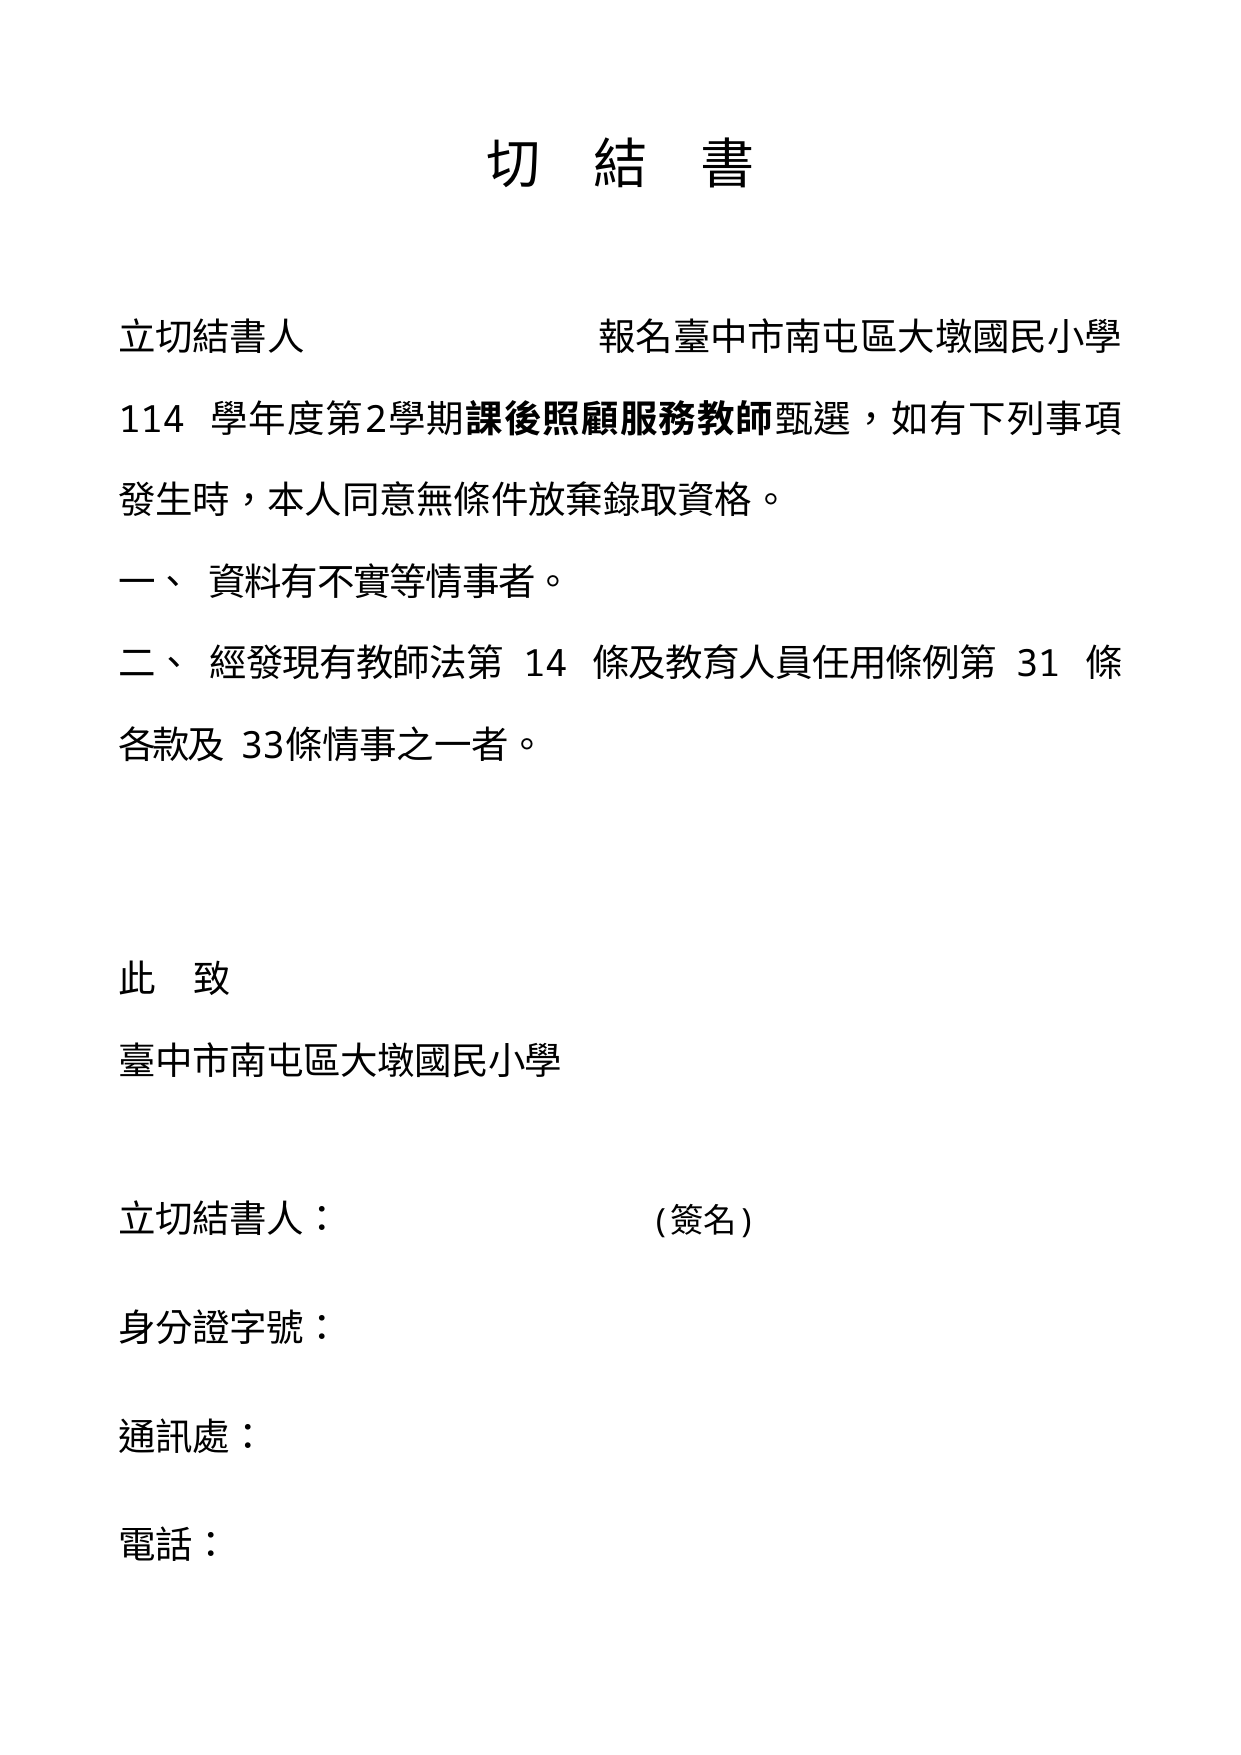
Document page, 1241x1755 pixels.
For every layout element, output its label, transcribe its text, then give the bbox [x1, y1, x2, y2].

text 一、 資料有不實等情事者。 [118, 552, 1122, 606]
text 臺中市南屯區大墩國民小學 [118, 1031, 1122, 1085]
text 通訊處： [118, 1406, 1122, 1461]
subtitle 切 結 書 [118, 121, 1122, 199]
text 此 致 [118, 949, 1122, 1004]
text 電話： [118, 1515, 1122, 1569]
text 立切結書人： (簽名) [118, 1189, 1122, 1243]
text 立切結書人 報名臺中市南屯區大墩國民小學114 學年度第2學期課後照顧服務教師甄選，如有下列事項發生時，本人同意無條件放棄錄取資格。 [118, 307, 1122, 524]
text 二、 經發現有教師法第 14 條及教育人員任用條例第 31 條各款及 33條情事之一者。 [118, 633, 1122, 769]
text 身分證字號： [118, 1298, 1122, 1352]
